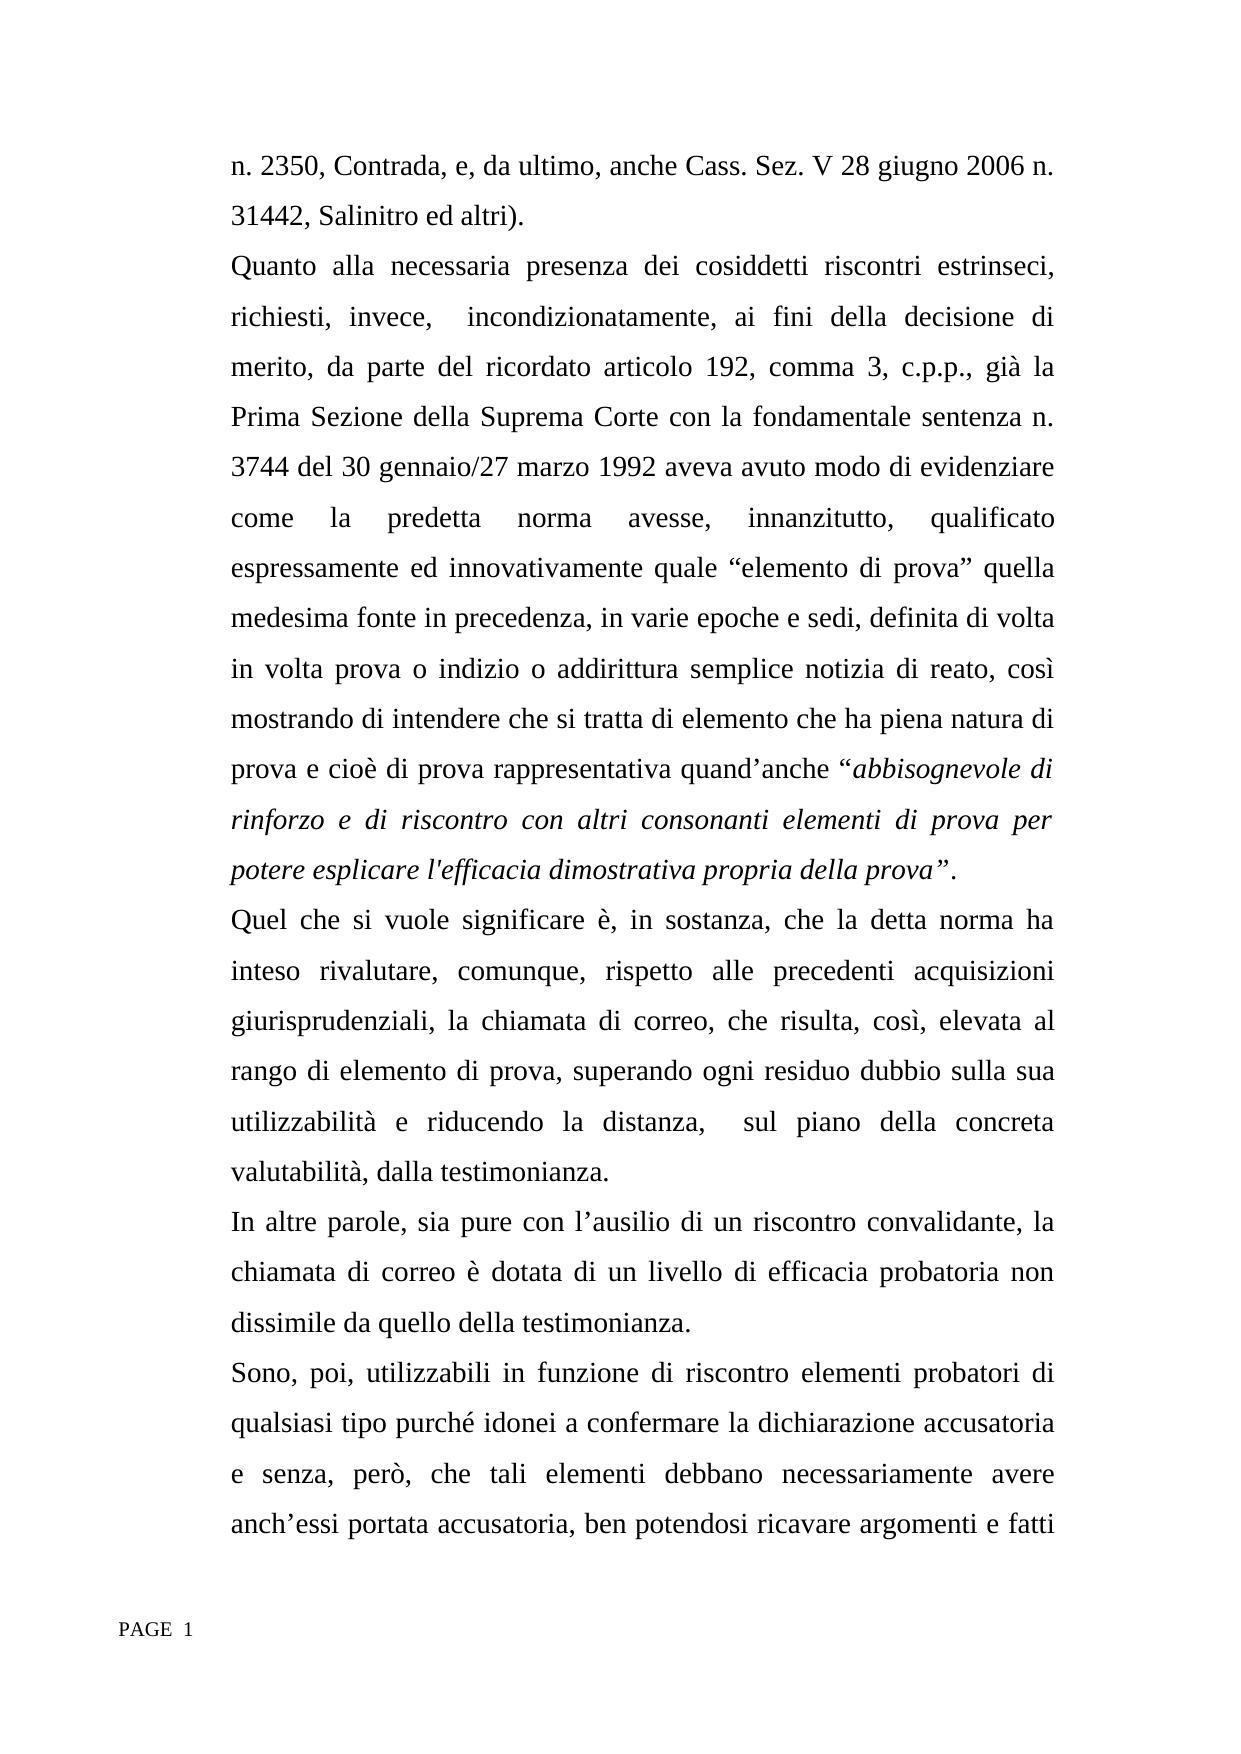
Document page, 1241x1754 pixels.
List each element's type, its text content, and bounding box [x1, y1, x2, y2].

text Sono, poi, utilizzabili in funzione di riscontro elementi probatori di qualsiasi tipo purché idonei a confermare la dichiarazione accusatoria e senza, però, che tali elementi debbano necessariamente avere anch’essi portata accusatoria, ben potendosi ricavare argomenti e fatti [231, 1355, 1056, 1540]
text Quel che si vuole significare è, in sostanza, che la detta norma ha inteso rivalutare, comunque, rispetto alle precedenti acquisizioni giurisprudenziali, la chiamata di correo, che risulta, così, elevata al rango di elemento di prova, superando ogni residuo dubbio sulla sua utilizzabilità e riducendo la distanza, sul piano della concreta valutabilità, dalla testimonianza. [231, 902, 1056, 1187]
text Quanto alla necessaria presenza dei cosiddetti riscontri estrinseci, richiesti, invece, incondizionatamente, ai fini della decisione di merito, da parte del ricordato articolo 192, comma 3, c.p.p., già la Prima Sezione della Suprema Corte con la fondamentale sentenza n. 3744 del 30 gennaio/27 marzo 1992 aveva avuto modo di evidenziare come la predetta norma avesse, innanzitutto, qualificato espressamente ed innovativamente quale “elemento di prova” quella medesima fonte in precedenza, in varie epoche e sedi, definita di volta in volta prova o indizio o addirittura semplice notizia di reato, così mostrando di intendere che si tratta di elemento che ha piena natura di prova e cioè di prova rappresentativa quand’anche “abbisognevole di rinforzo e di riscontro con altri consonanti elementi di prova per potere esplicare l'efficacia dimostrativa propria della prova”. [231, 248, 1056, 886]
text In altre parole, sia pure con l’ausilio di un riscontro convalidante, la chiamata di correo è dotata di un livello di efficacia probatoria non dissimile da quello della testimonianza. [231, 1204, 1056, 1338]
text n. 2350, Contrada, e, da ultimo, anche Cass. Sez. V 28 giugno 2006 n. 31442, Salinitro ed altri). [231, 148, 1056, 232]
